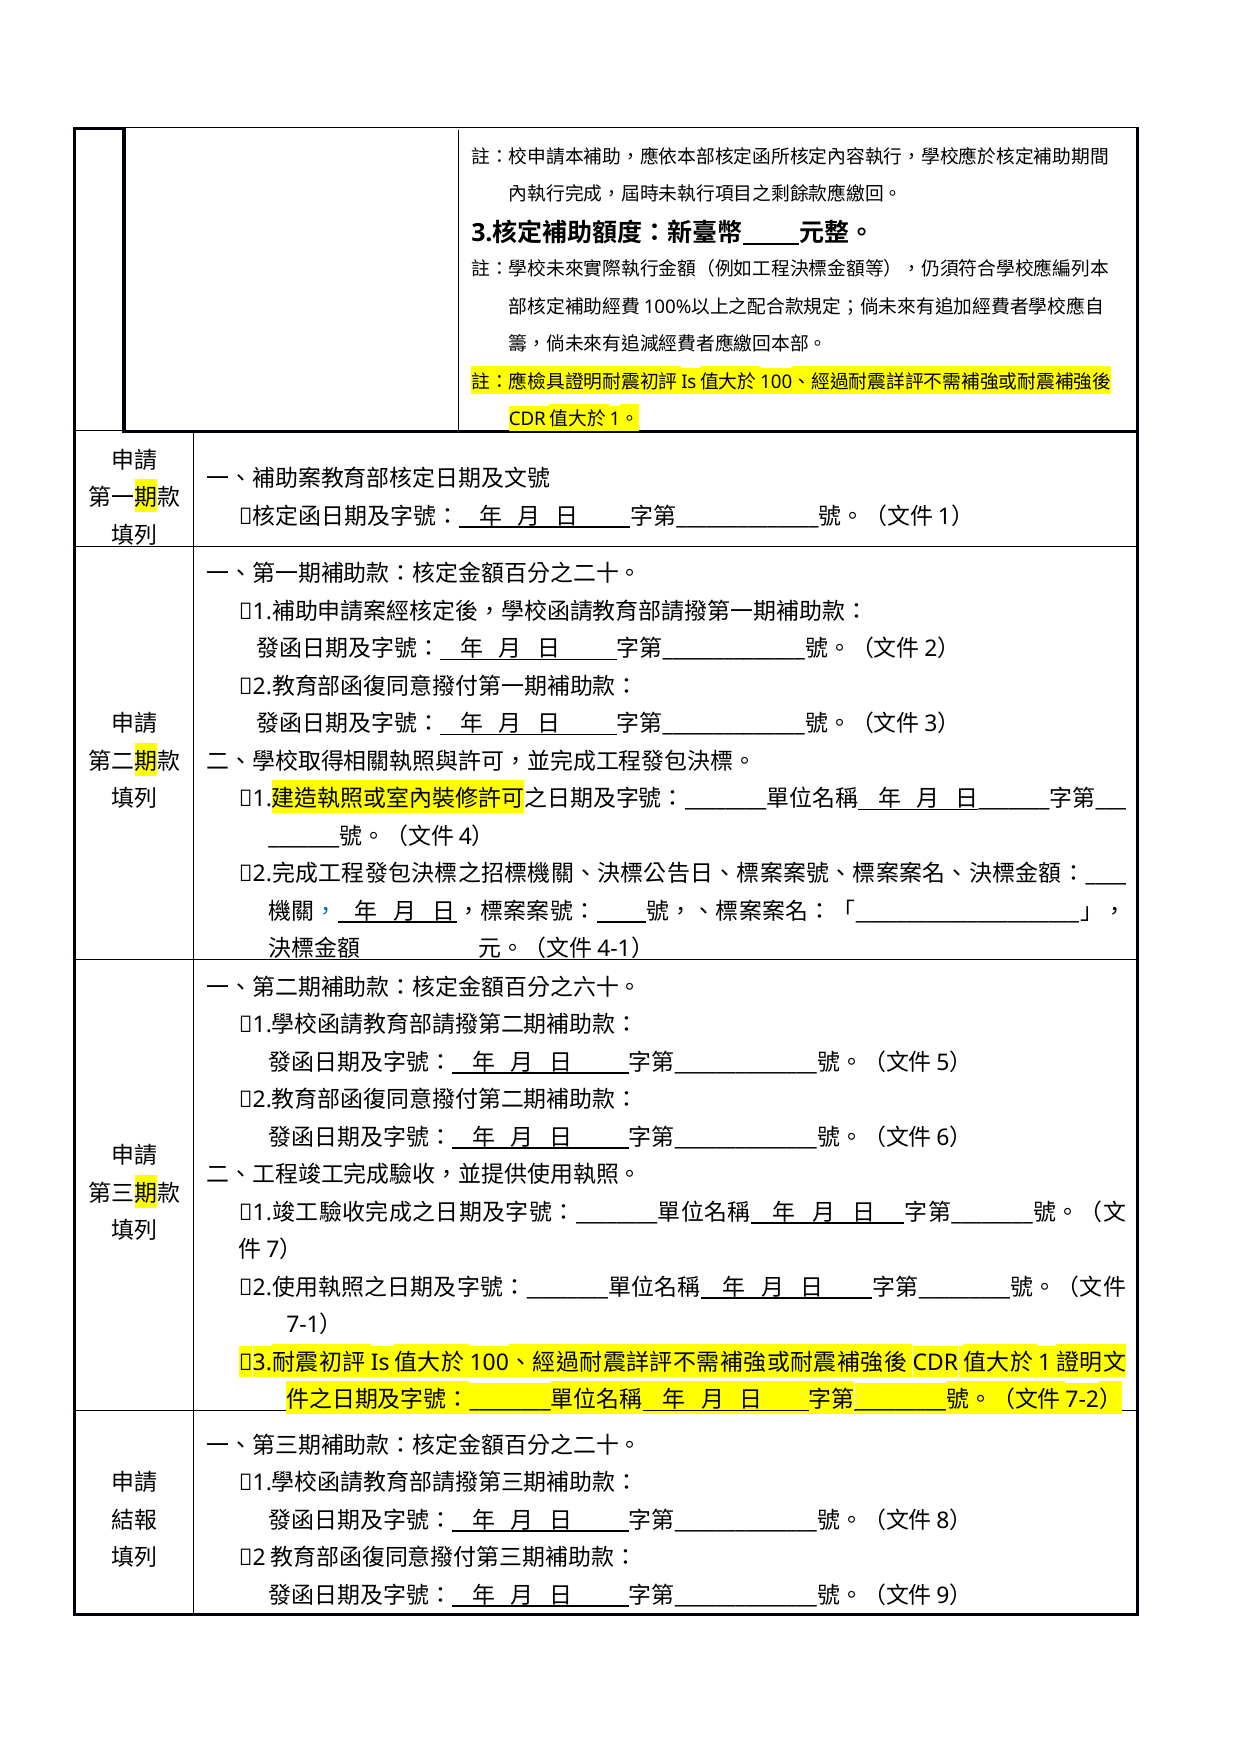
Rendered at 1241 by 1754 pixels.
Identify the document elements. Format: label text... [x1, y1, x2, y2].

table_cell [126, 128, 458, 430]
table_cell 一、第一期補助款：核定金額百分之二十。 1.補助申請案經核定後，學校函請教育部請撥第一期補助款： 發函日期及字號： 年 月 日 字第______________號。（文件2） 2.教育部函復同意撥付第一期補助款： 發函日期及字號： 年 月 日 字第______________號。（文件3） 二、學校取得相關執照與許可，並完成工程發包決標。 1.建造執照或室內裝修許可之日期及字號：________單位名稱 年 月 日_______字第__________號。（文件4） 2.完成工程發包決標之招標機關、決標公告日、標案案號、標案案名、決標金額：____機關， 年 月 日，標案案號： 號，、標案案名：「______________________」，決標金額 元。（文件4-1） [194, 547, 1136, 959]
table_cell 一、第三期補助款：核定金額百分之二十。 1.學校函請教育部請撥第三期補助款： 發函日期及字號： 年 月 日 字第______________號。（文件8） 2教育部函復同意撥付第三期補助款： 發函日期及字號： 年 月 日 字第______________號。（文件9） [194, 1411, 1136, 1613]
table_cell [76, 130, 122, 430]
table_cell 註：校申請本補助，應依本部核定函所核定內容執行，學校應於核定補助期間內執行完成，屆時未執行項目之剩餘款應繳回。 3.核定補助額度：新臺幣 元整。 註：學校未來實際執行金額（例如工程決標金額等），仍須符合學校應編列本部核定補助經費100%以上之配合款規定；倘未來有追加經費者學校應自籌，倘未來有追減經費者應繳回本部。 註：應檢具證明耐震初評Is值大於100、經過耐震詳評不需補強或耐震補強後CDR值大於1。 [458, 128, 1136, 430]
table_cell 申請 第二期款 填列 [76, 547, 193, 959]
table_cell 申請 第一期款 填列 [76, 431, 193, 546]
table_cell 申請 第三期款 填列 [76, 960, 193, 1410]
table_cell 一、補助案教育部核定日期及文號 核定函日期及字號： 年 月 日 字第______________號。（文件1） [194, 433, 1136, 546]
table_cell 一、第二期補助款：核定金額百分之六十。 1.學校函請教育部請撥第二期補助款： 發函日期及字號： 年 月 日 字第______________號。（文件5） 2.教育部函復同意撥付第二期補助款： 發函日期及字號： 年 月 日 字第______________號。（文件6） 二、工程竣工完成驗收，並提供使用執照。 1.竣工驗收完成之日期及字號：________單位名稱 年 月 日 字第________號。（文件7） 2.使用執照之日期及字號：________單位名稱 年 月 日 字第_________號。（文件7-1） 3.耐震初評Is值大於100、經過耐震詳評不需補強或耐震補強後CDR值大於1證明文件之日期及字號：________單位名稱 年 月 日 字第_________號。（文件7-2） [194, 960, 1136, 1410]
table_cell 申請 結報 填列 [76, 1411, 193, 1613]
